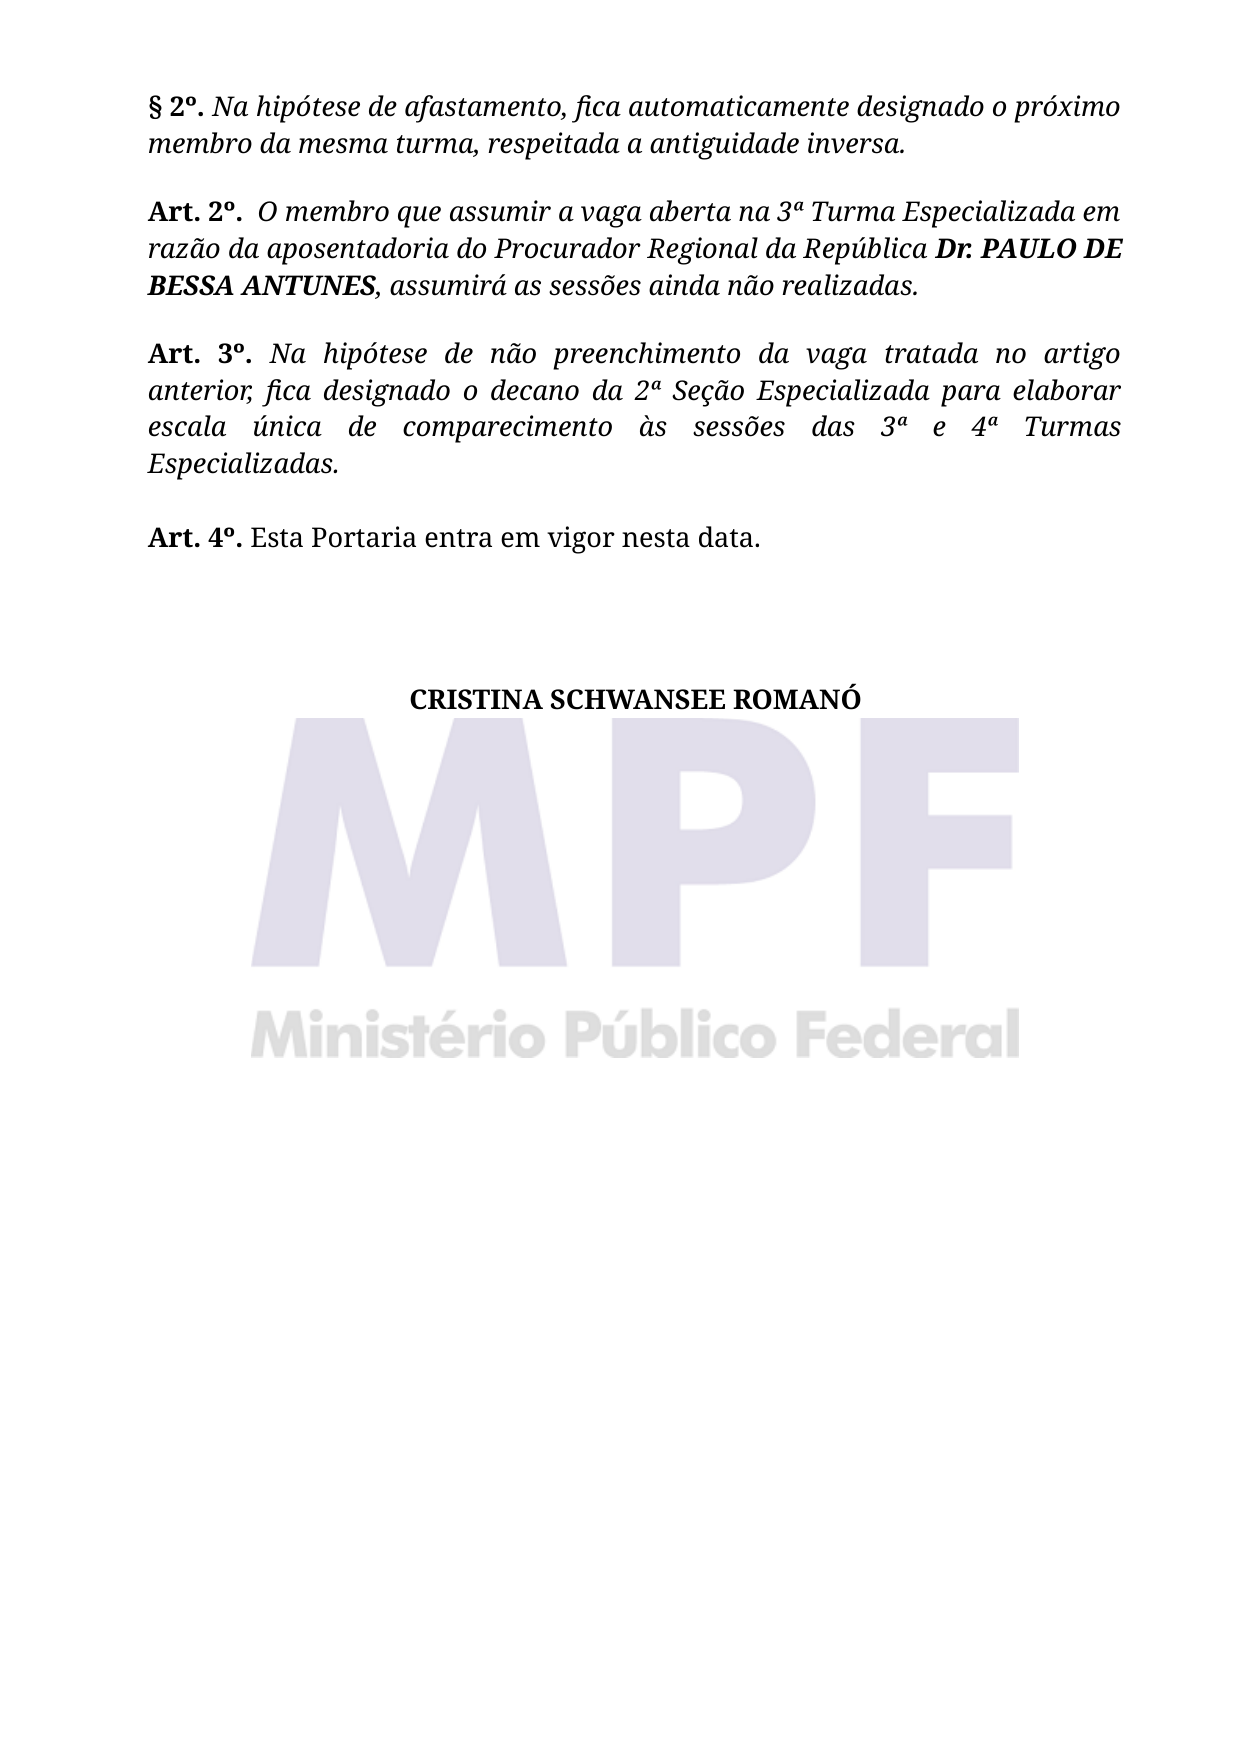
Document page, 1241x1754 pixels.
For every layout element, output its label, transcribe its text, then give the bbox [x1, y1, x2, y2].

text § 2º. Na hipótese de afastamento, fica automaticamente designado o próximo membro da mesma turma, respeitada a antiguidade inversa. [148, 87, 1122, 161]
text Art. 4º. Esta Portaria entra em vigor nesta data. [148, 518, 1122, 555]
text Art. 2º. O membro que assumir a vaga aberta na 3ª Turma Especializada em razão da aposentadoria do Procurador Regional da República Dr. PAULO DE BESSA ANTUNES, assumirá as sessões ainda não realizadas. [148, 192, 1122, 303]
text Art. 3º. Na hipótese de não preenchimento da vaga tratada no artigo anterior, fica designado o decano da 2ª Seção Especializada para elaborar escala única de comparecimento às sessões das 3ª e 4ª Turmas Especializadas. [148, 334, 1122, 482]
text CRISTINA SCHWANSEE ROMANÓ [149, 680, 1122, 717]
picture [251, 718, 1019, 1058]
